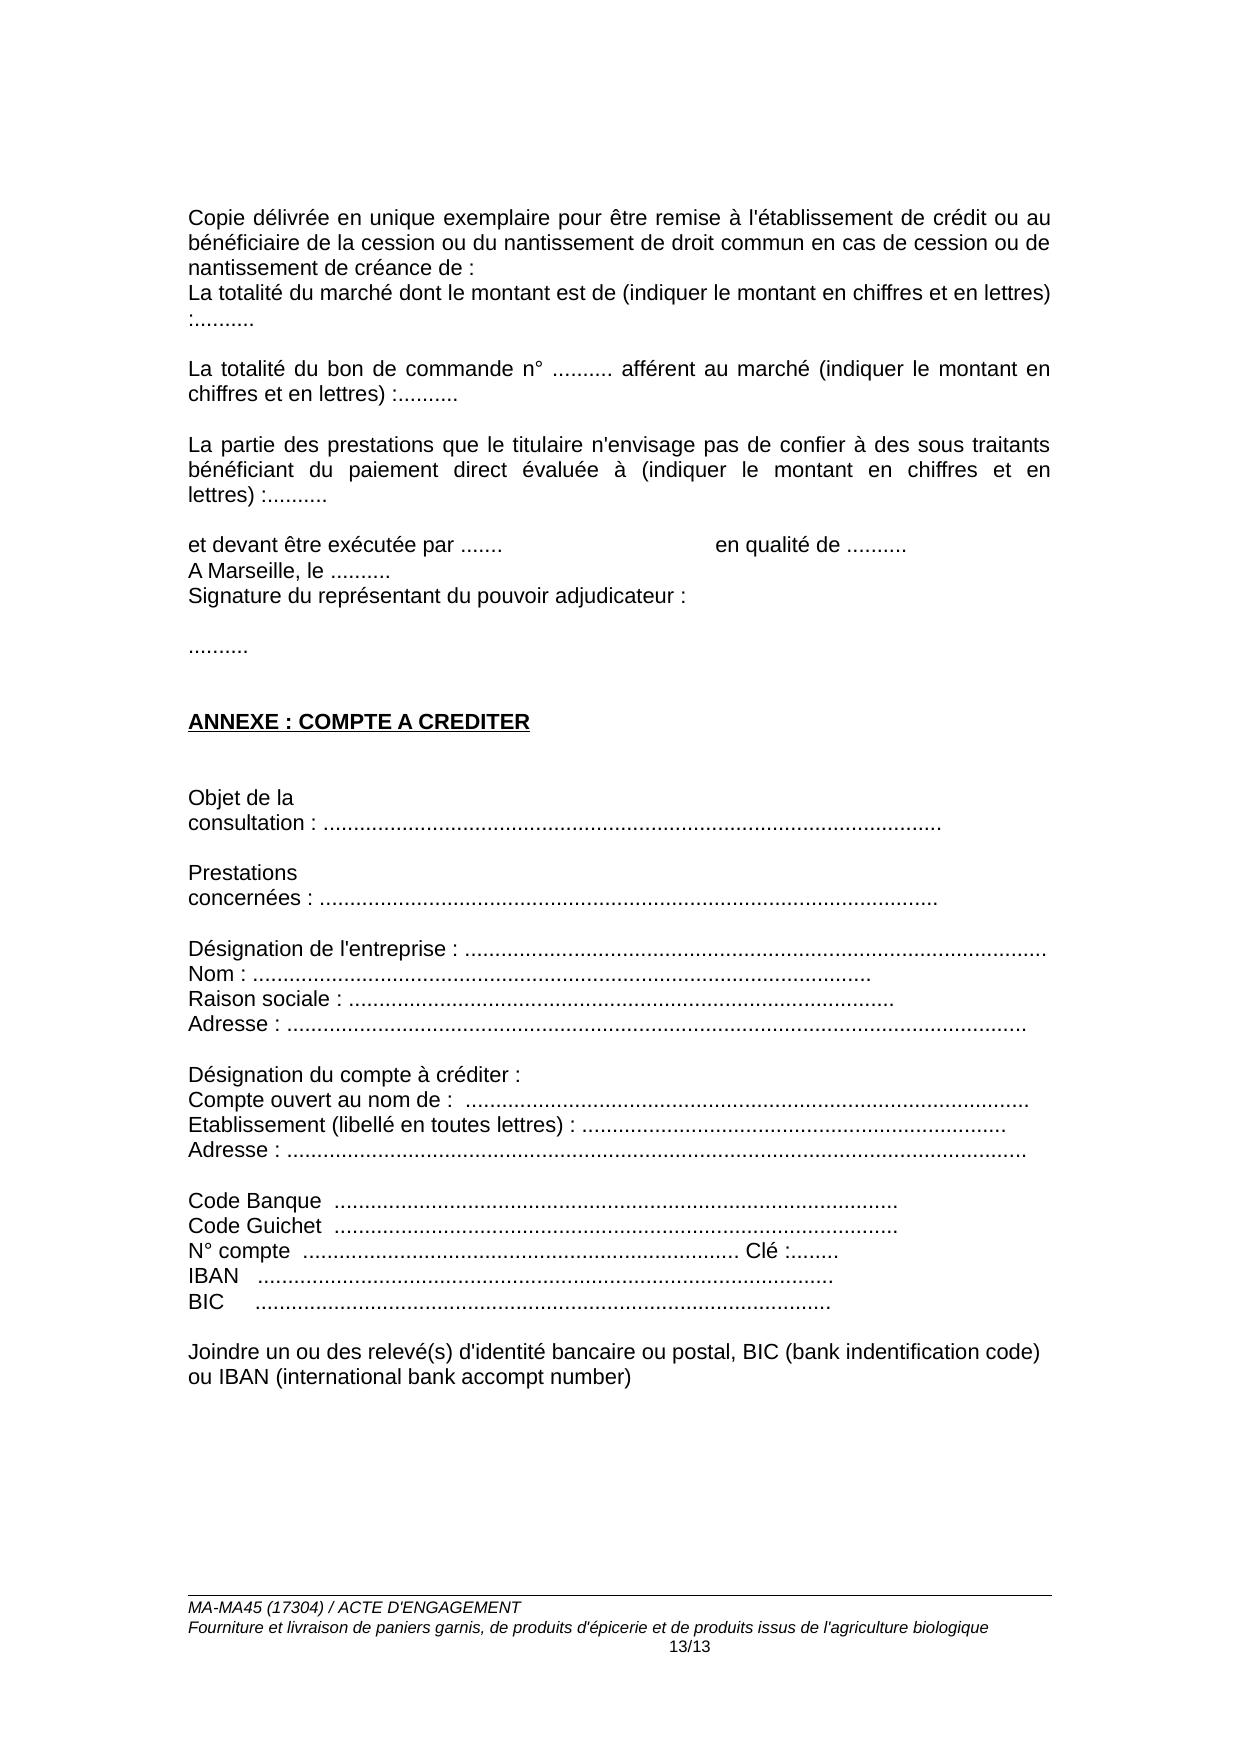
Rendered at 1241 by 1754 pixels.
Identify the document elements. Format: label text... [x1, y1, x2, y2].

text Etablissement (libellé en toutes lettres) : ...................................................................... [188, 1112, 1052, 1137]
text Adresse : .......................................................................................................................... [188, 1137, 1052, 1162]
text ANNEXE : COMPTE A CREDITER [188, 709, 1052, 734]
text IBAN ............................................................................................... [188, 1263, 1052, 1288]
text Signature du représentant du pouvoir adjudicateur : [188, 583, 1052, 608]
text BIC ............................................................................................... [188, 1288, 1052, 1314]
text Code Guichet ............................................................................................. [188, 1213, 1052, 1238]
text Raison sociale : .......................................................................................... [188, 986, 1052, 1011]
text .......... [188, 633, 1052, 658]
text et devant être exécutée par ....... en qualité de .......... [188, 532, 1052, 557]
text Objet de la consultation : ...................................................................................................... [188, 784, 1052, 835]
text La totalité du marché dont le montant est de (indiquer le montant en chiffres et en lettres) :.......... [188, 280, 1052, 331]
text Adresse : .......................................................................................................................... [188, 1011, 1052, 1036]
text Code Banque ............................................................................................. [188, 1188, 1052, 1213]
text N° compte ........................................................................ Clé :........ [188, 1238, 1052, 1263]
text Joindre un ou des relevé(s) d'identité bancaire ou postal, BIC (bank indentification code) ou IBAN (international bank accompt number) [188, 1339, 1052, 1389]
text Désignation du compte à créditer : [188, 1062, 1052, 1087]
text La partie des prestations que le titulaire n'envisage pas de confier à des sous traitants bénéficiant du paiement direct évaluée à (indiquer le montant en chiffres et en lettres) :.......... [188, 431, 1052, 507]
text Copie délivrée en unique exemplaire pour être remise à l'établissement de crédit ou au bénéficiaire de la cession ou du nantissement de droit commun en cas de cession ou de nantissement de créance de : [188, 204, 1052, 280]
text A Marseille, le .......... [188, 557, 1052, 583]
text Prestations concernées : ...................................................................................................... [188, 860, 1052, 910]
text Nom : ...................................................................................................... [188, 961, 1052, 986]
text La totalité du bon de commande n° .......... afférent au marché (indiquer le montant en chiffres et en lettres) :.......... [188, 356, 1052, 406]
text Compte ouvert au nom de : ............................................................................................. [188, 1087, 1052, 1112]
text Désignation de l'entreprise : ................................................................................................ [188, 936, 1052, 961]
